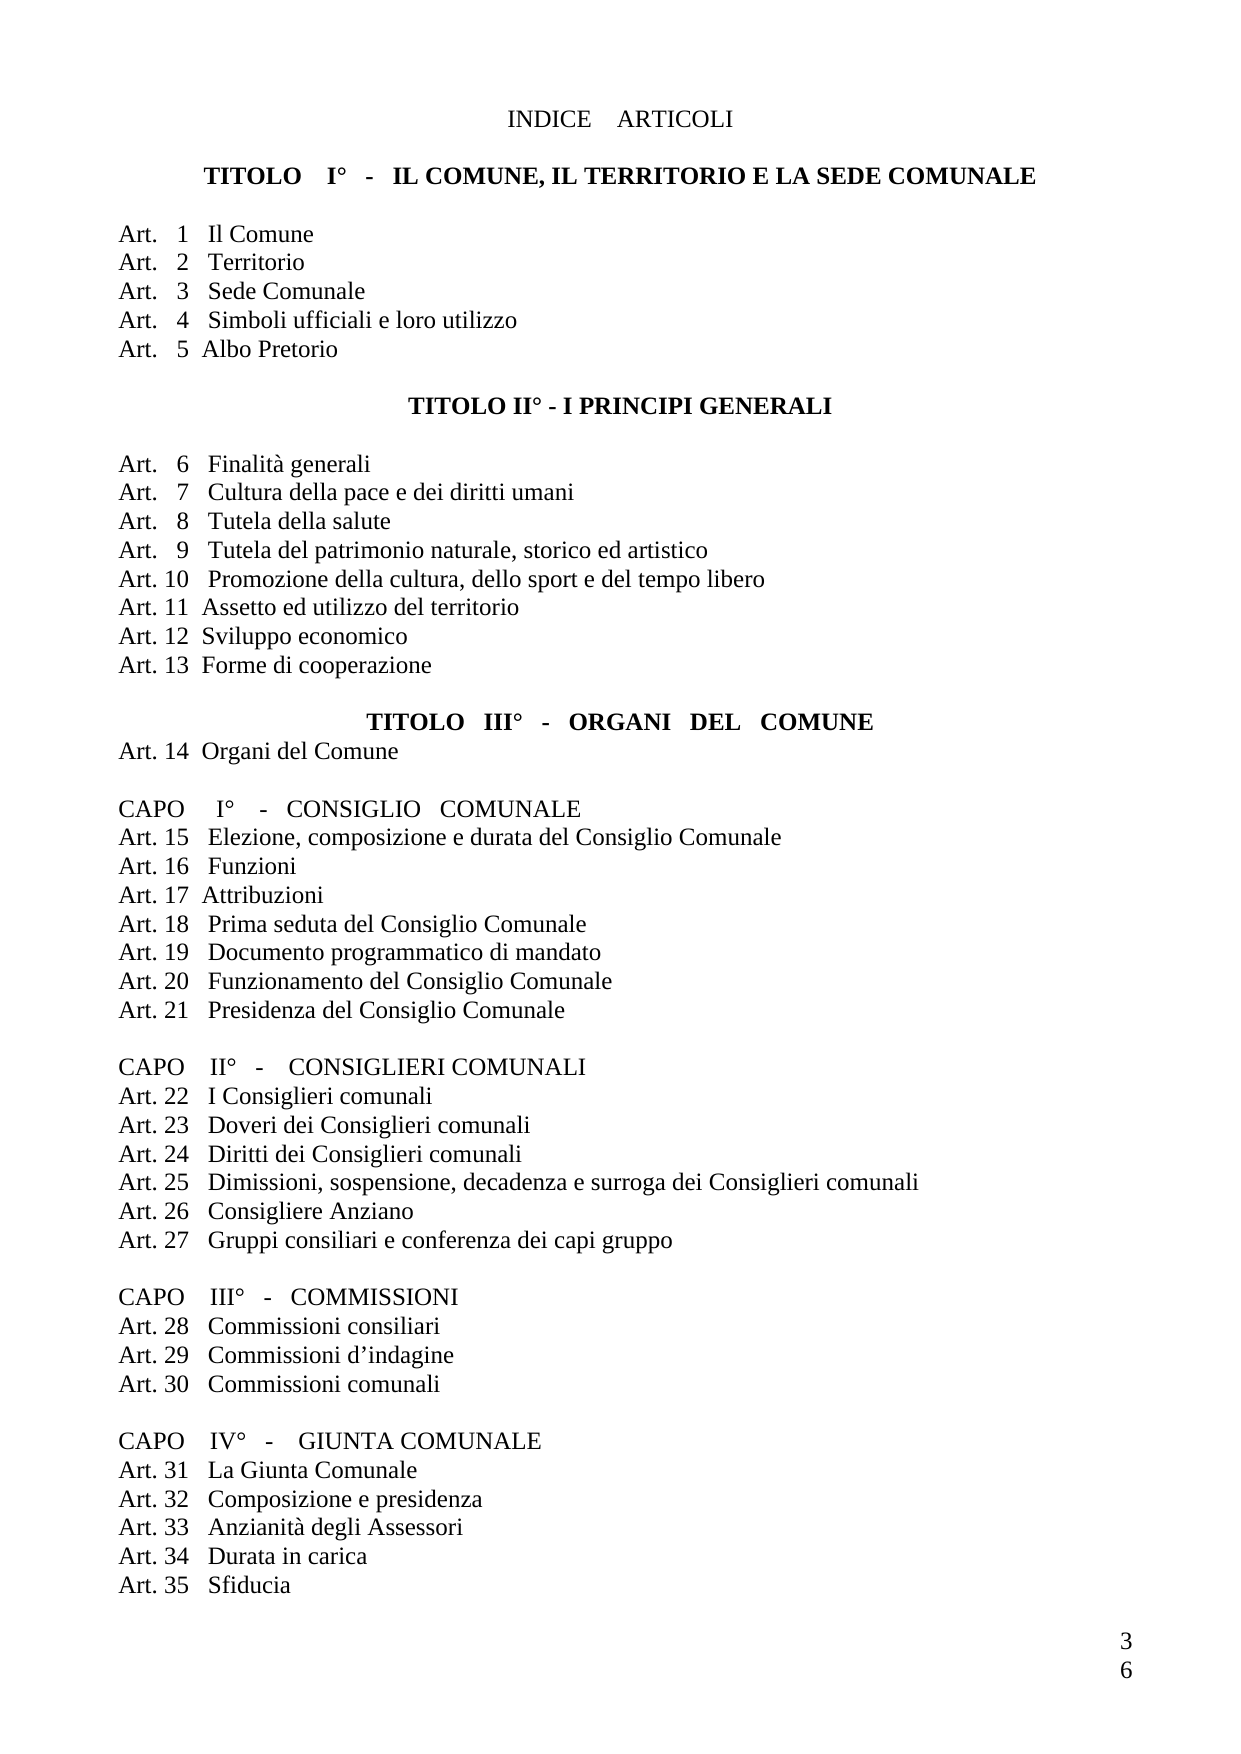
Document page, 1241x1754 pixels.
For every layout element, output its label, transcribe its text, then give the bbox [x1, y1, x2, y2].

text Art. 19 Documento programmatico di mandato [118, 937, 1122, 966]
text Art. 14 Organi del Comune [118, 736, 1122, 765]
text Art. 20 Funzionamento del Consiglio Comunale [118, 966, 1122, 995]
text Art. 23 Doveri dei Consiglieri comunali [118, 1110, 1122, 1139]
text Art. 10 Promozione della cultura, dello sport e del tempo libero [118, 564, 1122, 592]
text Art. 33 Anzianità degli Assessori [118, 1512, 1122, 1541]
text Art. 30 Commissioni comunali [118, 1369, 1122, 1397]
text Art. 26 Consigliere Anziano [118, 1196, 1122, 1225]
text Art. 28 Commissioni consiliari [118, 1311, 1122, 1340]
text Art. 27 Gruppi consiliari e conferenza dei capi gruppo [118, 1225, 1122, 1254]
text Art. 29 Commissioni d’indagine [118, 1340, 1122, 1369]
text TITOLO II° - I PRINCIPI GENERALI [118, 391, 1122, 420]
text TITOLO III° - ORGANI DEL COMUNE [118, 707, 1122, 736]
text Art. 34 Durata in carica [118, 1541, 1122, 1570]
text Art. 31 La Giunta Comunale [118, 1455, 1122, 1484]
text CAPO IV° - GIUNTA COMUNALE [118, 1426, 1122, 1455]
text Art. 13 Forme di cooperazione [118, 650, 1122, 679]
text CAPO II° - CONSIGLIERI COMUNALI [118, 1052, 1122, 1081]
text TITOLO I° - IL COMUNE, IL TERRITORIO E LA SEDE COMUNALE [118, 161, 1122, 190]
text Art. 3 Sede Comunale [118, 276, 1122, 305]
text Art. 18 Prima seduta del Consiglio Comunale [118, 909, 1122, 937]
text CAPO III° - COMMISSIONI [118, 1282, 1122, 1311]
text INDICE ARTICOLI [118, 104, 1122, 132]
text Art. 17 Attribuzioni [118, 880, 1122, 909]
text Art. 11 Assetto ed utilizzo del territorio [118, 592, 1122, 621]
text Art. 12 Sviluppo economico [118, 621, 1122, 650]
text Art. 35 Sfiducia [118, 1570, 1122, 1599]
text Art. 9 Tutela del patrimonio naturale, storico ed artistico [118, 535, 1122, 564]
text Art. 15 Elezione, composizione e durata del Consiglio Comunale [118, 822, 1122, 851]
text Art. 5 Albo Pretorio [118, 334, 1122, 362]
text Art. 6 Finalità generali [118, 449, 1122, 477]
text Art. 4 Simboli ufficiali e loro utilizzo [118, 305, 1122, 334]
text Art. 1 Il Comune [118, 219, 1122, 247]
text Art. 7 Cultura della pace e dei diritti umani [118, 477, 1122, 506]
text Art. 24 Diritti dei Consiglieri comunali [118, 1139, 1122, 1167]
text Art. 21 Presidenza del Consiglio Comunale [118, 995, 1122, 1024]
text Art. 32 Composizione e presidenza [118, 1484, 1122, 1512]
text CAPO I° - CONSIGLIO COMUNALE [118, 794, 1122, 822]
text Art. 8 Tutela della salute [118, 506, 1122, 535]
text Art. 22 I Consiglieri comunali [118, 1081, 1122, 1110]
text Art. 16 Funzioni [118, 851, 1122, 880]
text Art. 2 Territorio [118, 247, 1122, 276]
text Art. 25 Dimissioni, sospensione, decadenza e surroga dei Consiglieri comunali [118, 1167, 1122, 1196]
